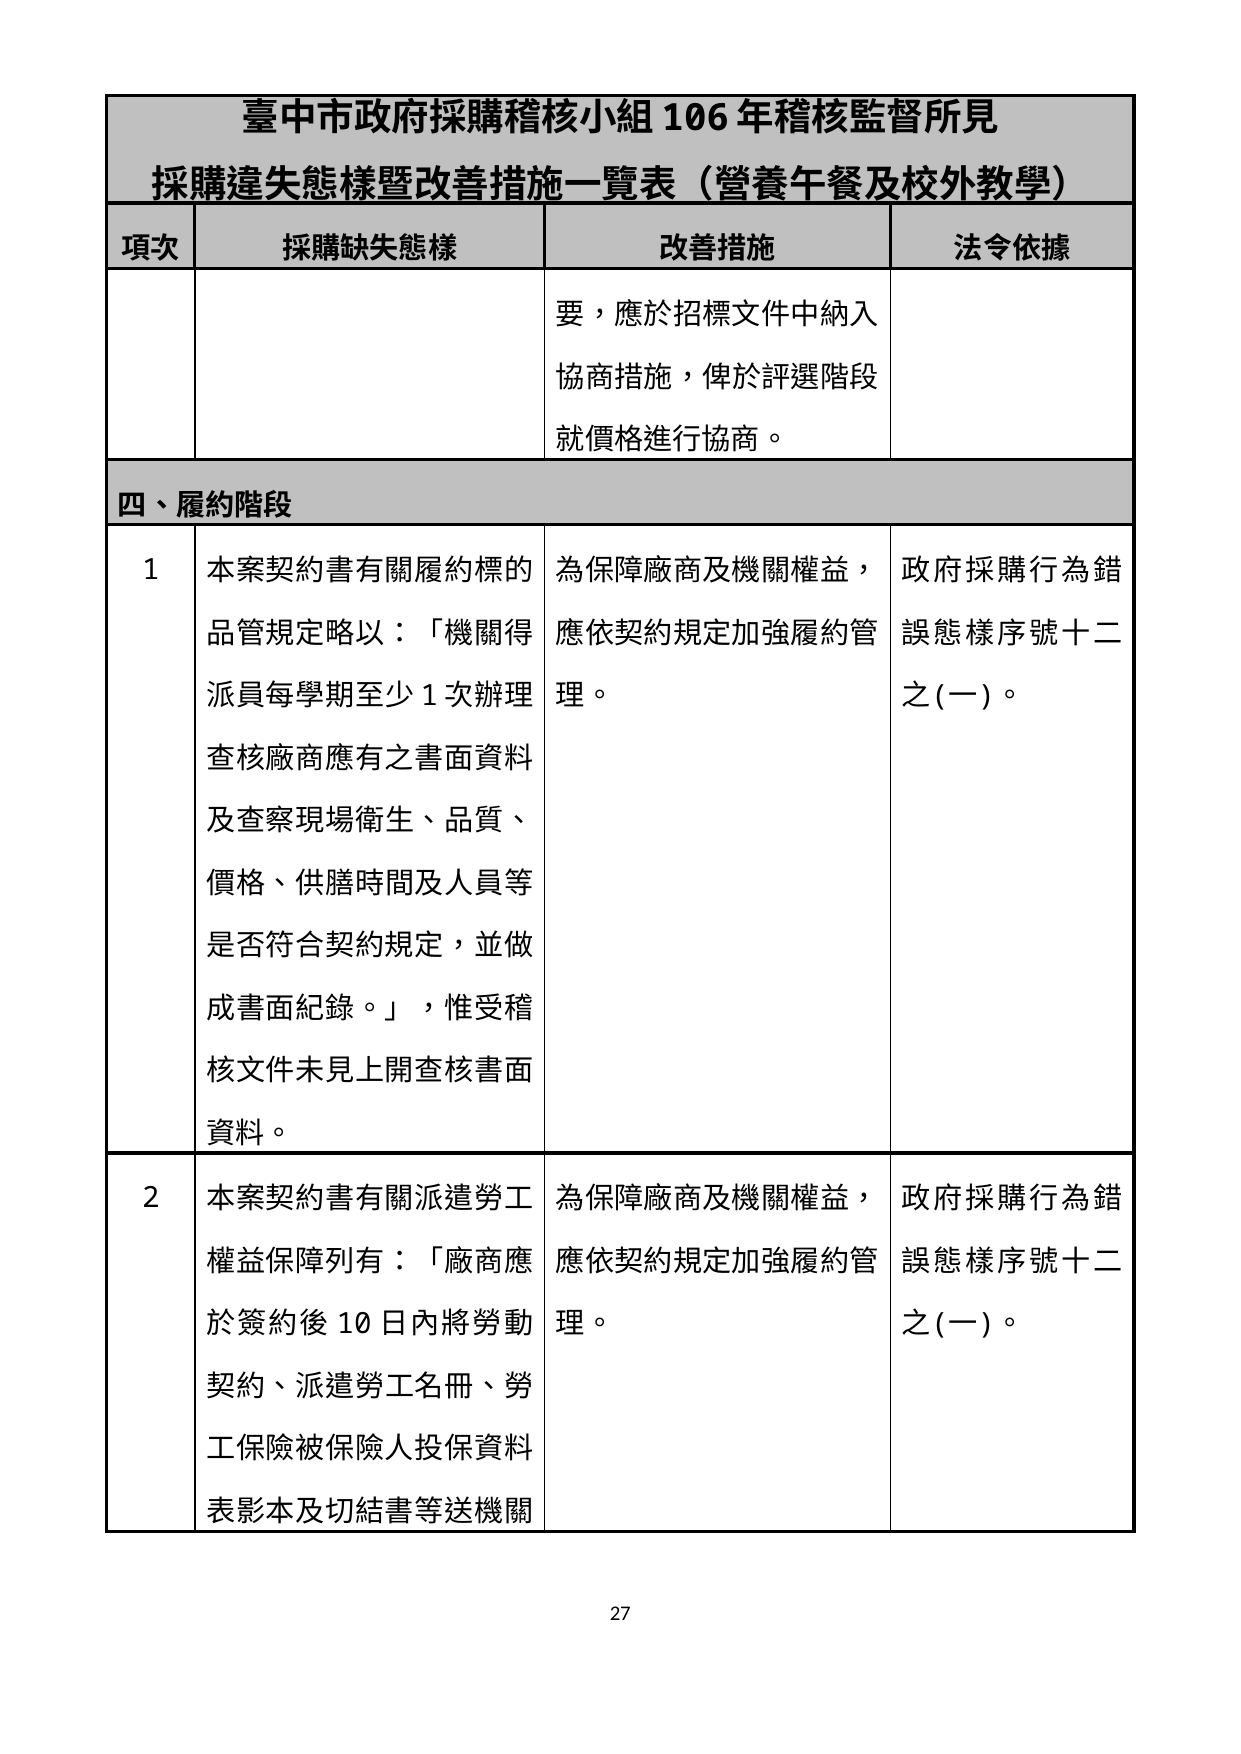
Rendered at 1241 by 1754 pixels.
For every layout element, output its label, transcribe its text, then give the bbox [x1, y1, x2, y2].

table_header 臺中市政府採購稽核小組106年稽核監督所見 採購違失態樣暨改善措施一覽表（營養午餐及校外教學） [108, 97, 1132, 201]
table_cell 為保障廠商及機關權益，應依契約規定加強履約管理。 [545, 526, 890, 1151]
table_cell 政府採購行為錯誤態樣序號十二之(一)。 [891, 1155, 1132, 1529]
table_cell 採購缺失態樣 [196, 205, 543, 267]
table_cell [196, 270, 544, 458]
table_cell [891, 270, 1132, 458]
table_cell 2 [108, 1155, 194, 1529]
table_cell 本案契約書有關履約標的品管規定略以：「機關得派員每學期至少1次辦理查核廠商應有之書面資料及查察現場衛生、品質、價格、供膳時間及人員等是否符合契約規定，並做成書面紀錄。」，惟受稽核文件未見上開查核書面資料。 [196, 526, 544, 1151]
table_cell 四、履約階段 [108, 461, 1132, 523]
table_cell 項次 [108, 205, 193, 267]
table_cell 政府採購行為錯誤態樣序號十二之(一)。 [891, 526, 1132, 1151]
table_cell 1 [108, 526, 194, 1151]
table_cell 法令依據 [892, 205, 1132, 267]
table_cell 要，應於招標文件中納入協商措施，俾於評選階段就價格進行協商。 [545, 270, 890, 458]
table_cell 為保障廠商及機關權益，應依契約規定加強履約管理。 [545, 1155, 890, 1529]
table_cell [108, 270, 194, 458]
table_cell 改善措施 [546, 205, 889, 267]
table_cell 本案契約書有關派遣勞工權益保障列有：「廠商應於簽約後10日內將勞動契約、派遣勞工名冊、勞工保險被保險人投保資料表影本及切結書等送機關 [196, 1155, 544, 1529]
